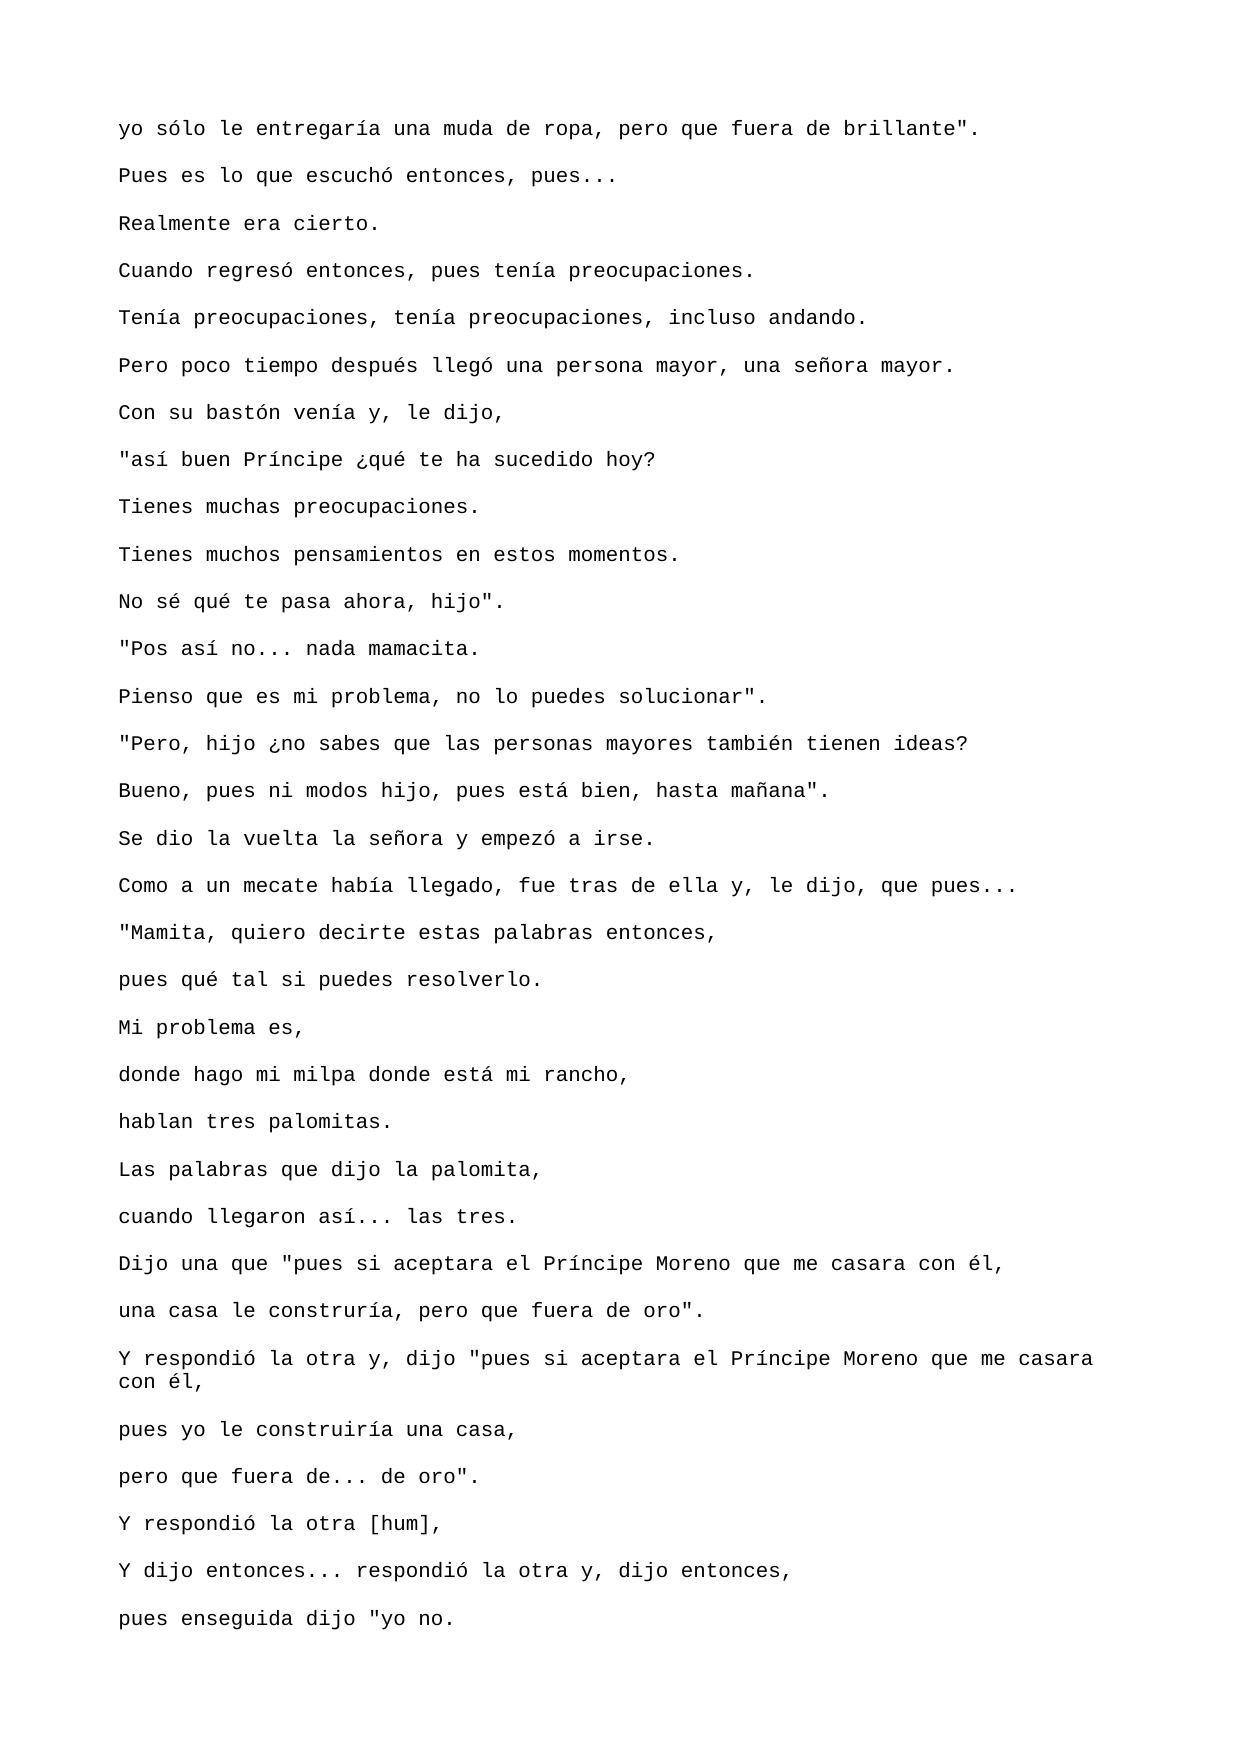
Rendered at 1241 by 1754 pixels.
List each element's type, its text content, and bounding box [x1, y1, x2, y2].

text "Pos así no... nada mamacita. [118, 638, 1122, 662]
text Con su bastón venía y, le dijo, [118, 402, 1122, 426]
text Tenía preocupaciones, tenía preocupaciones, incluso andando. [118, 307, 1122, 331]
text Y respondió la otra [hum], [118, 1513, 1122, 1537]
text Realmente era cierto. [118, 213, 1122, 236]
text yo sólo le entregaría una muda de ropa, pero que fuera de brillante". [118, 118, 1122, 142]
text Se dio la vuelta la señora y empezó a irse. [118, 827, 1122, 851]
text Pienso que es mi problema, no lo puedes solucionar". [118, 686, 1122, 709]
text No sé qué te pasa ahora, hijo". [118, 591, 1122, 615]
text pues yo le construiría una casa, [118, 1419, 1122, 1442]
text Como a un mecate había llegado, fue tras de ella y, le dijo, que pues... [118, 875, 1122, 898]
text Mi problema es, [118, 1017, 1122, 1040]
text una casa le construría, pero que fuera de oro". [118, 1300, 1122, 1324]
text Y respondió la otra y, dijo "pues si aceptara el Príncipe Moreno que me casara con él, [118, 1348, 1122, 1395]
text hablan tres palomitas. [118, 1111, 1122, 1135]
text Tienes muchos pensamientos en estos momentos. [118, 544, 1122, 567]
text Las palabras que dijo la palomita, [118, 1158, 1122, 1182]
text pero que fuera de... de oro". [118, 1466, 1122, 1489]
text donde hago mi milpa donde está mi rancho, [118, 1064, 1122, 1088]
text pues qué tal si puedes resolverlo. [118, 969, 1122, 993]
text "así buen Príncipe ¿qué te ha sucedido hoy? [118, 449, 1122, 473]
text Y dijo entonces... respondió la otra y, dijo entonces, [118, 1561, 1122, 1584]
text Tienes muchas preocupaciones. [118, 496, 1122, 520]
text pues enseguida dijo "yo no. [118, 1608, 1122, 1631]
text "Pero, hijo ¿no sabes que las personas mayores también tienen ideas? [118, 733, 1122, 757]
text cuando llegaron así... las tres. [118, 1206, 1122, 1229]
text Pues es lo que escuchó entonces, pues... [118, 165, 1122, 189]
text Pero poco tiempo después llegó una persona mayor, una señora mayor. [118, 354, 1122, 378]
text Dijo una que "pues si aceptara el Príncipe Moreno que me casara con él, [118, 1253, 1122, 1277]
text Cuando regresó entonces, pues tenía preocupaciones. [118, 260, 1122, 284]
text "Mamita, quiero decirte estas palabras entonces, [118, 922, 1122, 946]
text Bueno, pues ni modos hijo, pues está bien, hasta mañana". [118, 780, 1122, 804]
